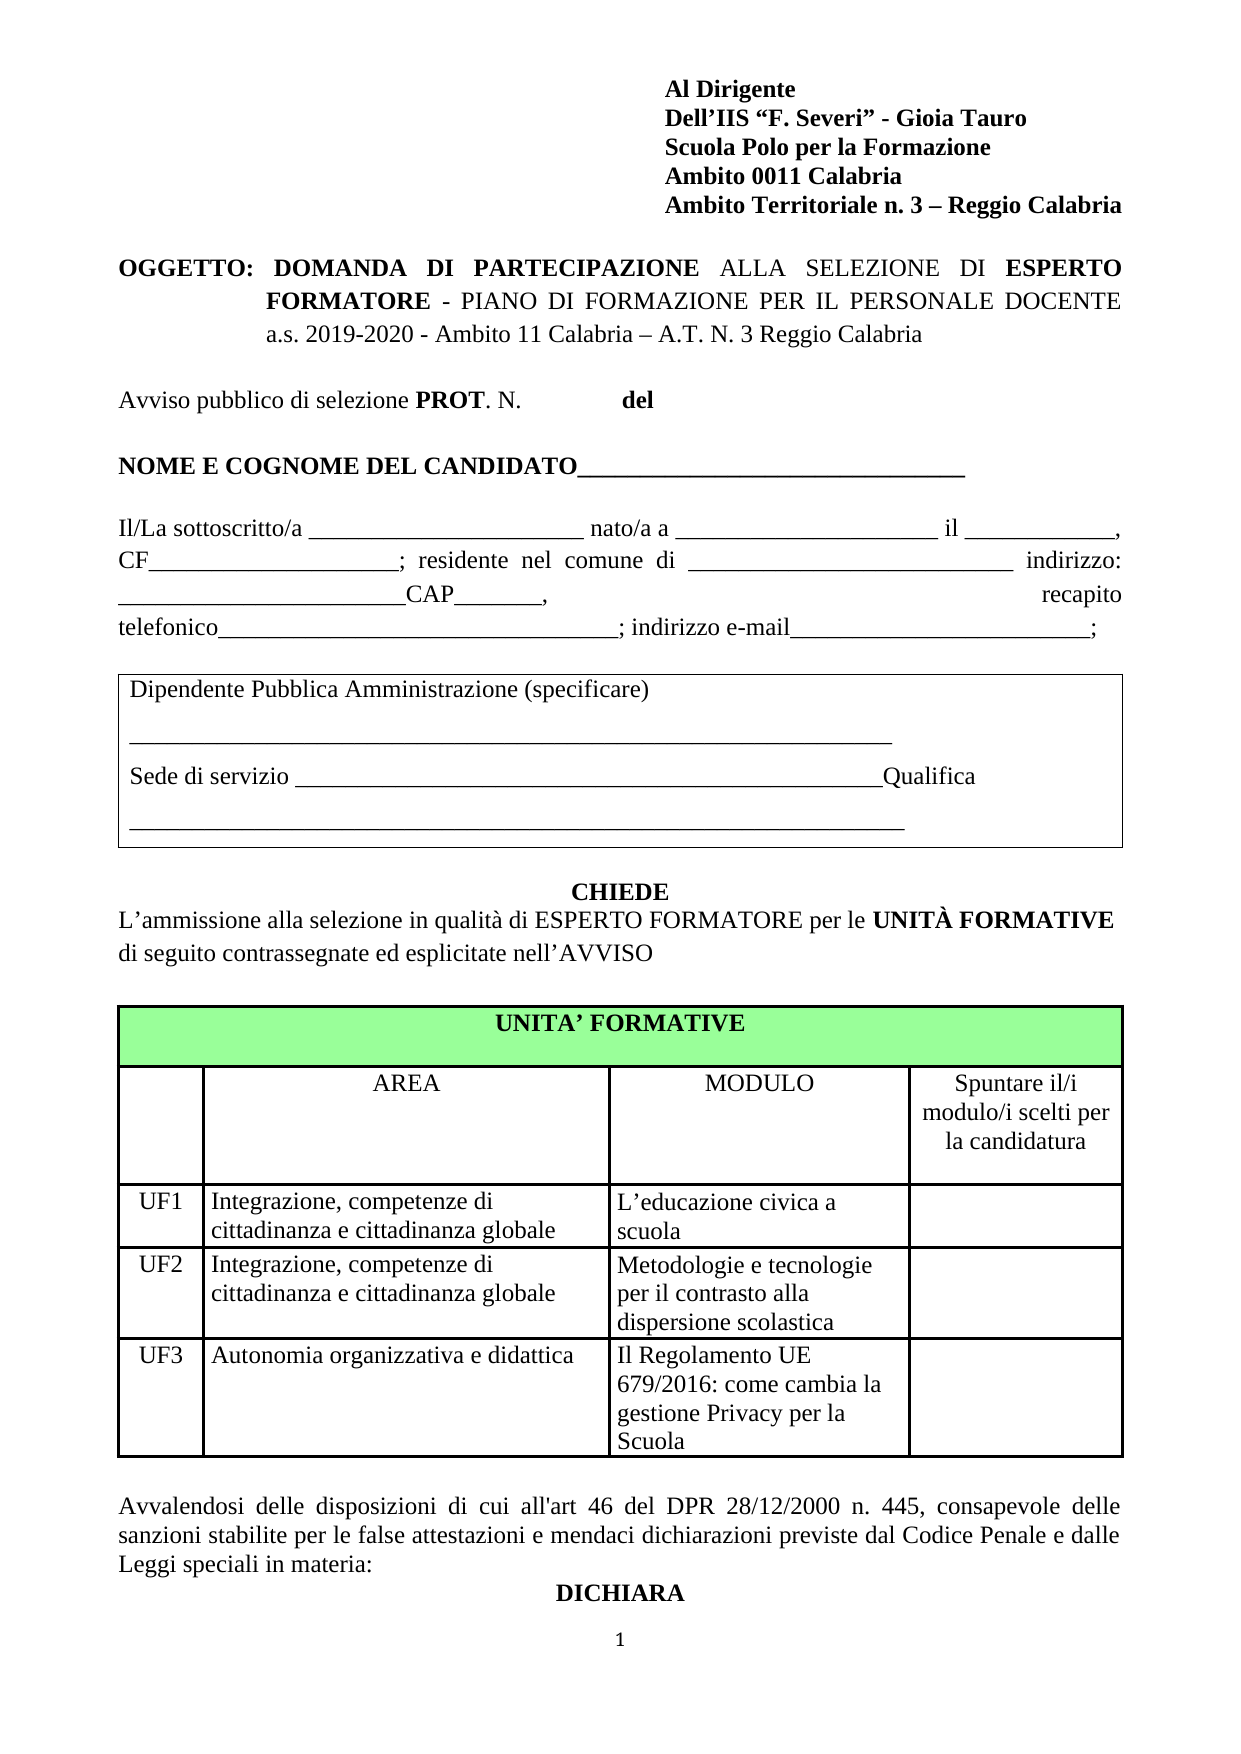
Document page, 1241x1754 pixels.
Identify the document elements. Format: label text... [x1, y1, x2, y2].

table_cell Integrazione, competenze di cittadinanza e cittadinanza globale [205, 1249, 608, 1337]
text Il/La sottoscritto/a ______________________ nato/a a _____________________ il ____________, CF____________________; residente nel comune di __________________________ indirizzo: _______________________CAP_______, recapito telefonico________________________________; indirizzo e-mail________________________; [118, 513, 1122, 640]
text Scuola Polo per la Formazione [118, 132, 1172, 161]
table_cell UF2 [120, 1249, 202, 1337]
text Ambito 0011 Calabria [118, 161, 1172, 191]
table_cell AREA [205, 1068, 608, 1183]
table_cell L’educazione civica a scuola [611, 1186, 908, 1246]
text OGGETTO: DOMANDA DI PARTECIPAZIONE ALLA SELEZIONE DI ESPERTO FORMATORE - PIANO DI FORMAZIONE PER IL PERSONALE DOCENTE a.s. 2019-2020 - Ambito 11 Calabria – A.T. N. 3 Reggio Calabria [118, 253, 1122, 347]
text NOME E COGNOME DEL CANDIDATO_______________________________ [118, 451, 1122, 479]
table_cell [911, 1249, 1121, 1337]
table_cell Spuntare il/i modulo/i scelti per la candidatura [911, 1068, 1121, 1183]
text Avviso pubblico di selezione PROT. N. del [118, 385, 1122, 413]
text DICHIARA [118, 1578, 1122, 1606]
table_cell Integrazione, competenze di cittadinanza e cittadinanza globale [205, 1186, 608, 1246]
text Ambito Territoriale n. 3 – Reggio Calabria [118, 191, 1172, 220]
table_cell [911, 1186, 1121, 1246]
table_cell UF1 [120, 1186, 202, 1246]
text Dell’IIS “F. Severi” - Gioia Tauro [118, 103, 1122, 132]
table_cell [911, 1340, 1121, 1455]
table_cell Autonomia organizzativa e didattica [205, 1340, 608, 1455]
text L’ammissione alla selezione in qualità di ESPERTO FORMATORE per le UNITÀ FORMATIVE di seguito contrassegnate ed esplicitate nell’AVVISO [118, 905, 1122, 967]
table_header UNITA’ FORMATIVE [120, 1008, 1121, 1065]
table_cell UF3 [120, 1340, 202, 1455]
text CHIEDE [118, 877, 1122, 905]
table_cell Il Regolamento UE 679/2016: come cambia la gestione Privacy per la Scuola [611, 1340, 908, 1455]
text Al Dirigente [118, 74, 1172, 103]
text Avvalendosi delle disposizioni di cui all'art 46 del DPR 28/12/2000 n. 445, consapevole delle sanzioni stabilite per le false attestazioni e mendaci dichiarazioni previste dal Codice Penale e dalle Leggi speciali in materia: [118, 1491, 1122, 1578]
table_cell [120, 1068, 202, 1183]
table_cell Metodologie e tecnologie per il contrasto alla dispersione scolastica [611, 1249, 908, 1337]
table_cell MODULO [611, 1068, 908, 1183]
table_header Dipendente Pubblica Amministrazione (specificare) _____________________________________________________________ Sede di servizio _______________________________________________Qualifica ______________________________________________________________ [119, 675, 1122, 847]
